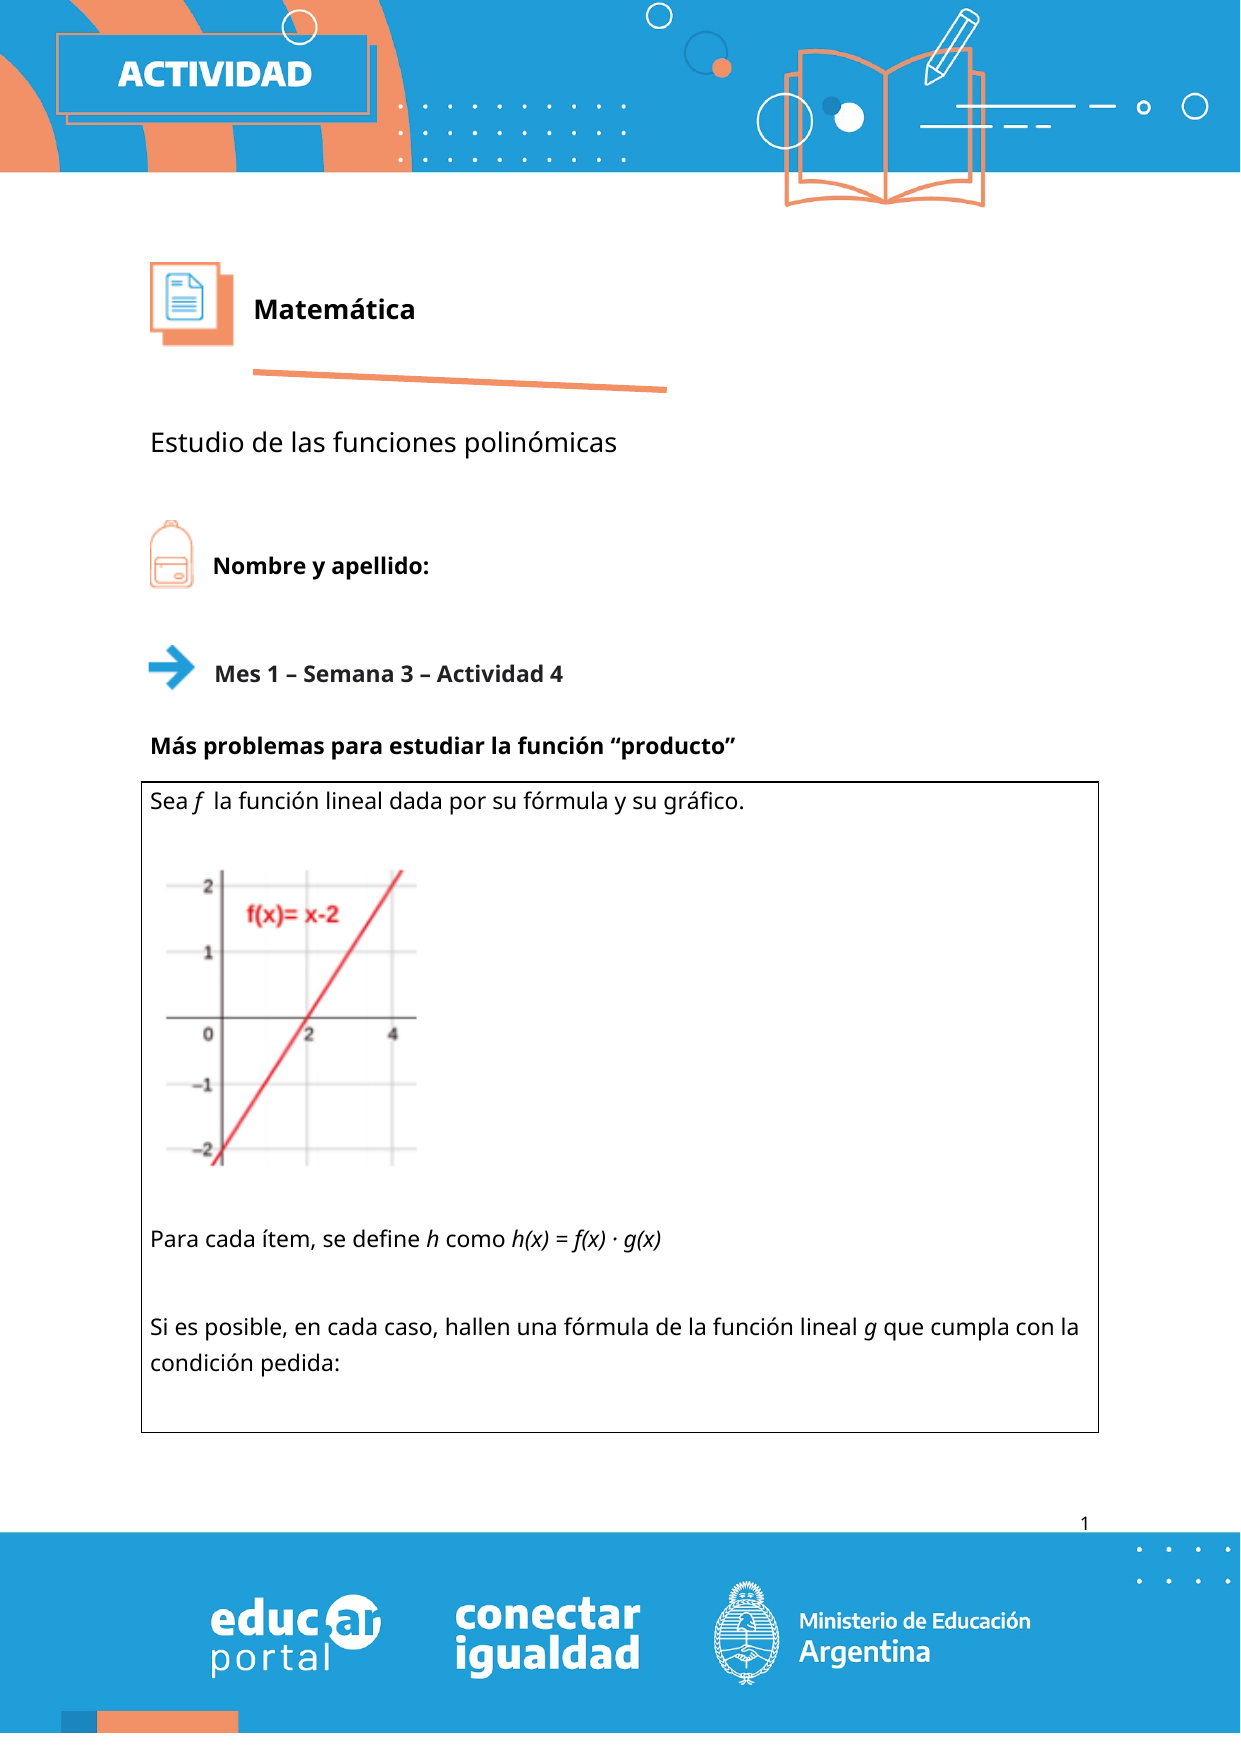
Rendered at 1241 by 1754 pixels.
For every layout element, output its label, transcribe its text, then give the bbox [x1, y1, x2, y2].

text Más problemas para estudiar la función “producto” [150, 730, 1090, 761]
text Para cada ítem, se define h como h(x) = f(x) · g(x) [142, 862, 1098, 1254]
subtitle Sea f la función lineal dada por su fórmula y su gráfico. [142, 783, 1098, 846]
text Matemática [235, 291, 1090, 328]
text Nombre y apellido: [194, 550, 1090, 581]
picture [0, 0, 1241, 1733]
text Estudio de las funciones polinómicas [150, 333, 1090, 460]
subtitle Si es posible, en cada caso, hallen una fórmula de la función lineal g que cumpla con la condición pedida: [142, 1272, 1098, 1378]
text Mes 1 – Semana 3 – Actividad 4 [196, 658, 1090, 689]
